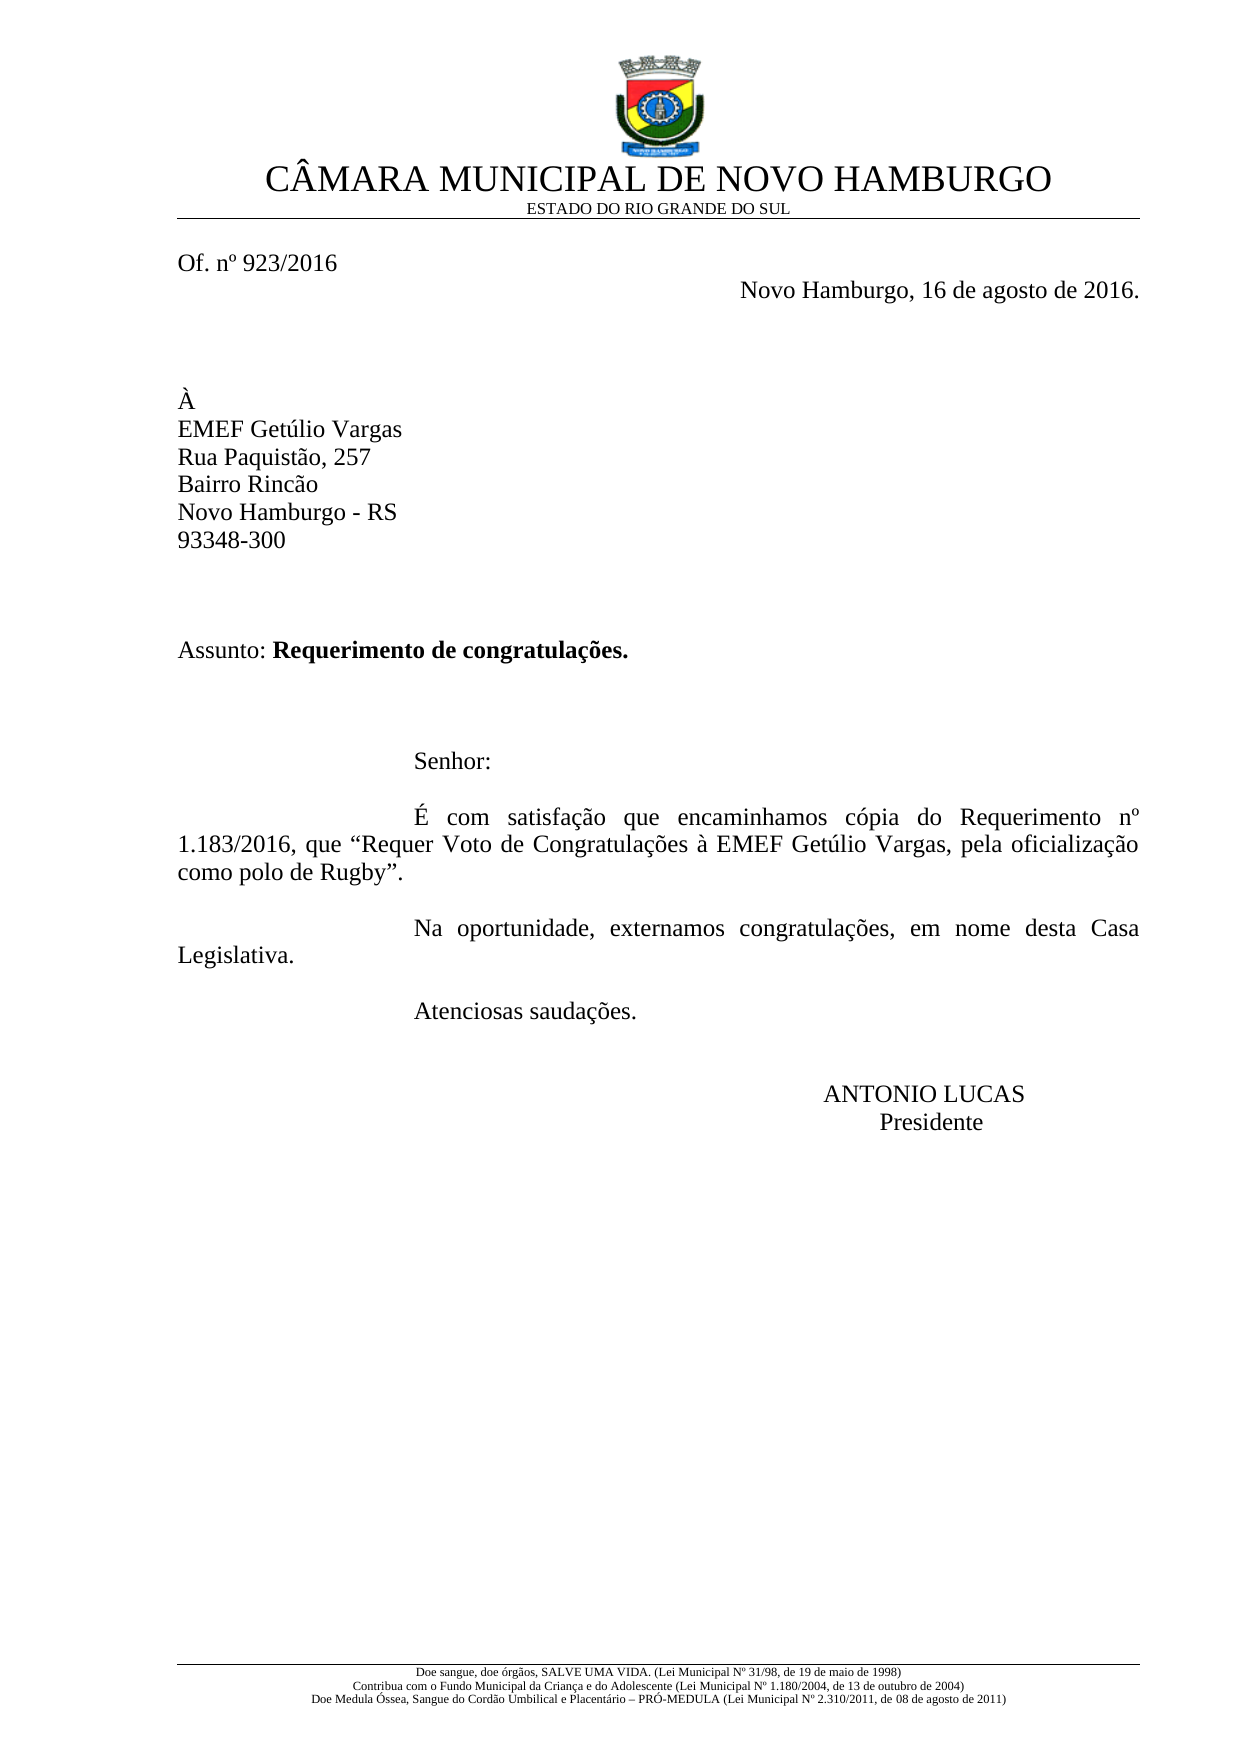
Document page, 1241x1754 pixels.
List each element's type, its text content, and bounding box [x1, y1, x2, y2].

picture [608, 47, 709, 163]
text Novo Hamburgo, 16 de agosto de 2016. [177, 276, 1140, 304]
text Assunto: Requerimento de congratulações. [177, 637, 1140, 664]
text Rua Paquistão, 257 [177, 443, 1140, 470]
text 93348-300 [177, 526, 1140, 553]
text Bairro Rincão [177, 470, 1140, 498]
text Of. nº 923/2016 [177, 249, 1140, 276]
text É com satisfação que encaminhamos cópia do Requerimento nº 1.183/2016, que “Requer Voto de Congratulações à EMEF Getúlio Vargas, pela oficialização como polo de Rugby”. [177, 803, 1140, 886]
text ANTONIO LUCAS [179, 1080, 1140, 1108]
text Atenciosas saudações. [177, 997, 1140, 1024]
text EMEF Getúlio Vargas [177, 415, 1140, 443]
text Senhor: [177, 747, 1140, 775]
text À [177, 387, 1140, 415]
text Presidente [179, 1108, 1140, 1135]
text Novo Hamburgo - RS [177, 498, 1140, 526]
text Na oportunidade, externamos congratulações, em nome desta Casa Legislativa. [177, 914, 1140, 969]
